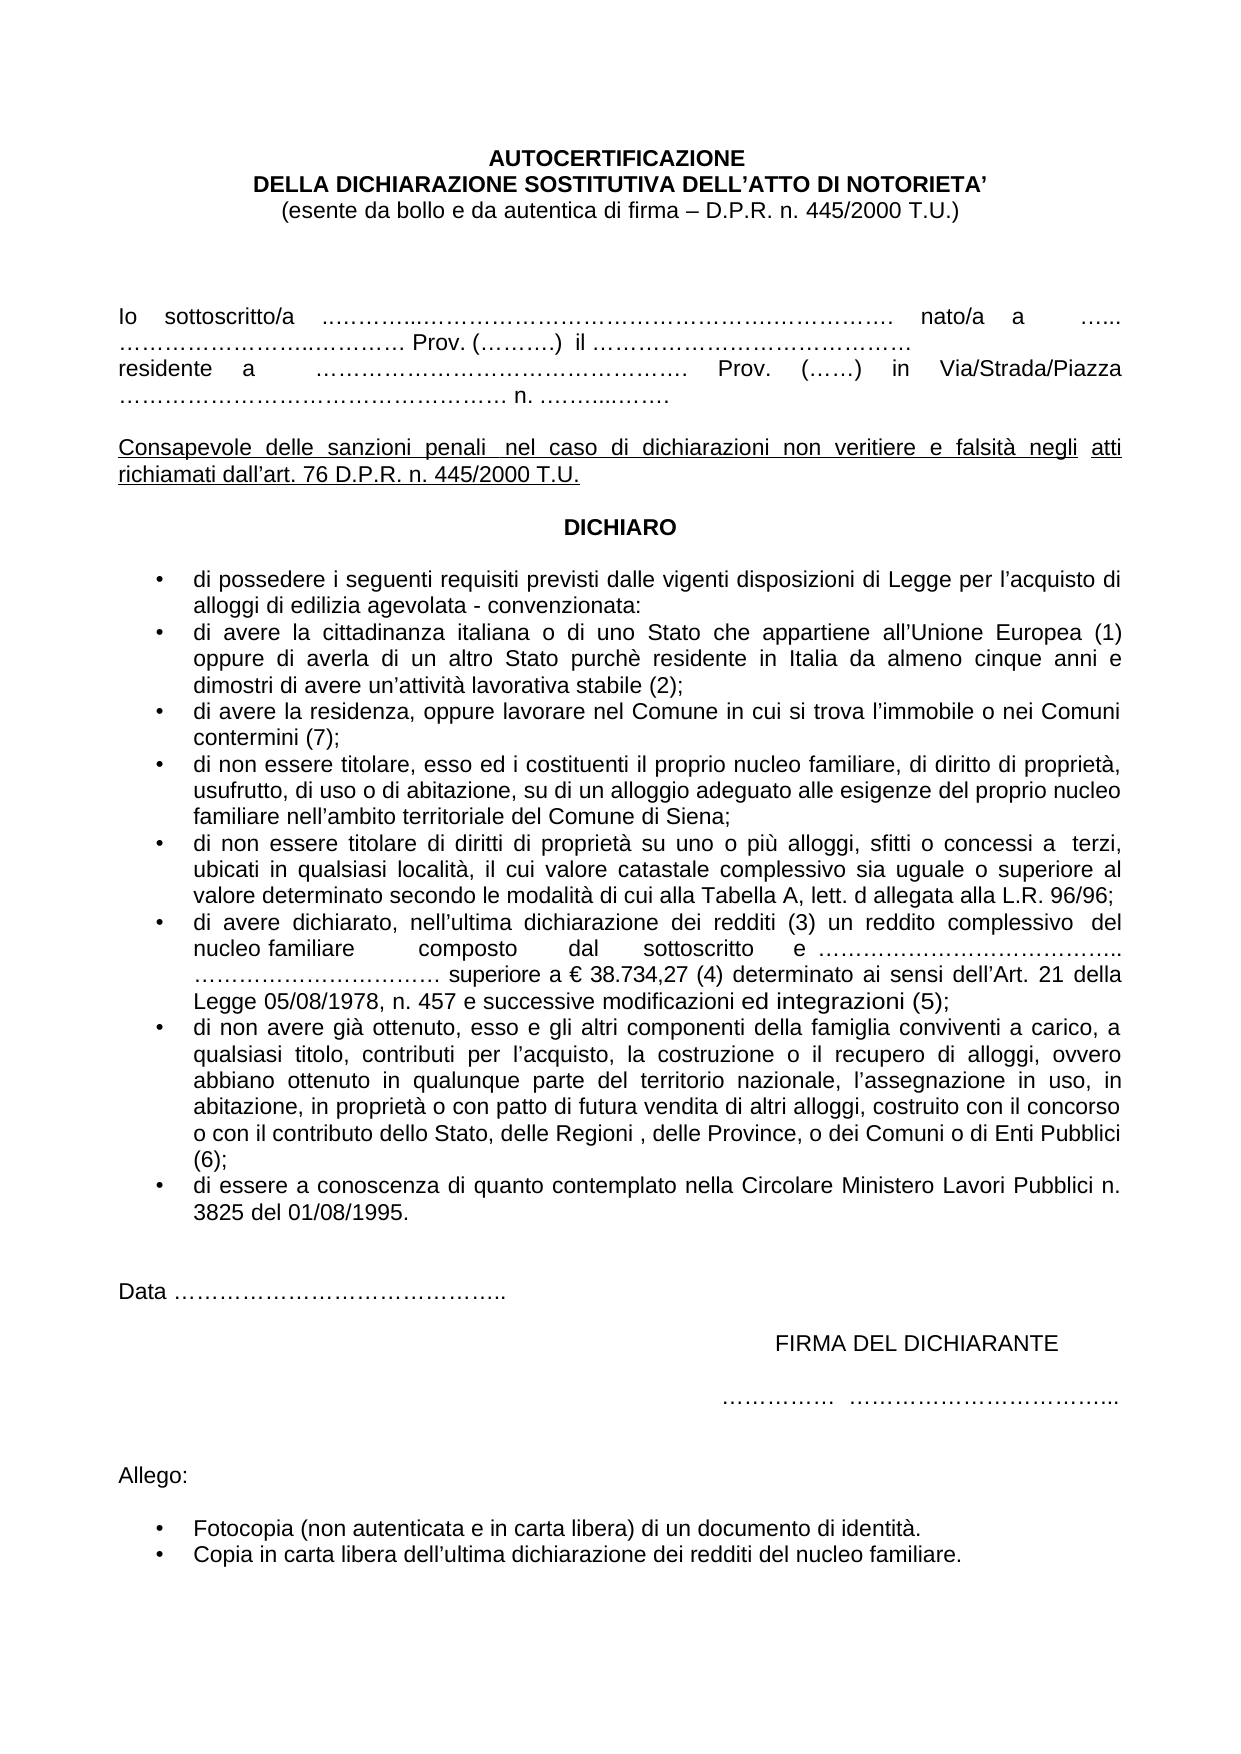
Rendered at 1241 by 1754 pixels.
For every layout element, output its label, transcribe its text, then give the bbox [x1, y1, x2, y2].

text residente a …………………………………………. Prov. (……) in Via/Strada/Piazza …………………………………………… n. .……....……. [118, 355, 1122, 408]
text Consapevole delle sanzioni penali nel caso di dichiarazioni non veritiere e falsità negli atti richiamati dall’art. 76 D.P.R. n. 445/2000 T.U. [118, 434, 1122, 487]
list di non essere titolare, esso ed i costituenti il proprio nucleo familiare, di diritto di proprietà, usufrutto, di uso o di abitazione, su di un alloggio adeguato alle esigenze del proprio nucleo familiare nell’ambito territoriale del Comune di Siena; [156, 751, 1122, 830]
list di avere dichiarato, nell’ultima dichiarazione dei redditi (3) un reddito complessivo del nucleo familiare composto dal sottoscritto e …………………………………..…………………………… superiore a € 38.734,27 (4) determinato ai sensi dell’Art. 21 della Legge 05/08/1978, n. 457 e successive modificazioni ed integrazioni (5); [156, 909, 1122, 1014]
text Allego: [118, 1462, 1122, 1488]
text Data …………………………………….. [118, 1278, 1122, 1304]
text FIRMA DEL DICHIARANTE [718, 1330, 1122, 1357]
list Copia in carta libera dell’ultima dichiarazione dei redditi del nucleo familiare. [156, 1541, 1122, 1568]
list di non essere titolare di diritti di proprietà su uno o più alloggi, sfitti o concessi a terzi, ubicati in qualsiasi località, il cui valore catastale complessivo sia uguale o superiore al valore determinato secondo le modalità di cui alla Tabella A, lett. d allegata alla L.R. 96/96; [156, 830, 1122, 909]
text AUTOCERTIFICAZIONE [118, 144, 1122, 171]
text (esente da bollo e da autentica di firma – D.P.R. n. 445/2000 T.U.) [118, 197, 1122, 223]
text …………… ……………………………... [718, 1383, 1122, 1409]
list di essere a conoscenza di quanto contemplato nella Circolare Ministero Lavori Pubblici n. 3825 del 01/08/1995. [156, 1172, 1122, 1225]
list di non avere già ottenuto, esso e gli altri componenti della famiglia conviventi a carico, a qualsiasi titolo, contributi per l’acquisto, la costruzione o il recupero di alloggi, ovvero abbiano ottenuto in qualunque parte del territorio nazionale, l’assegnazione in uso, in abitazione, in proprietà o con patto di futura vendita di altri alloggi, costruito con il concorso o con il contributo dello Stato, delle Regioni , delle Province, o dei Comuni o di Enti Pubblici (6); [156, 1014, 1122, 1172]
list di avere la residenza, oppure lavorare nel Comune in cui si trova l’immobile o nei Comuni contermini (7); [156, 698, 1122, 751]
text DICHIARO [118, 513, 1122, 540]
text DELLA DICHIARAZIONE SOSTITUTIVA DELL’ATTO DI NOTORIETA’ [118, 171, 1122, 197]
text Io sottoscritto/a ..………...……………………………………….……………. nato/a a …...……………………..………… Prov. (……….) il …………………………………… [118, 303, 1122, 355]
list Fotocopia (non autenticata e in carta libera) di un documento di identità. [156, 1515, 1122, 1541]
list di possedere i seguenti requisiti previsti dalle vigenti disposizioni di Legge per l’acquisto di alloggi di edilizia agevolata - convenzionata: [156, 566, 1122, 619]
list di avere la cittadinanza italiana o di uno Stato che appartiene all’Unione Europea (1) oppure di averla di un altro Stato purchè residente in Italia da almeno cinque anni e dimostri di avere un’attività lavorativa stabile (2); [156, 619, 1122, 698]
